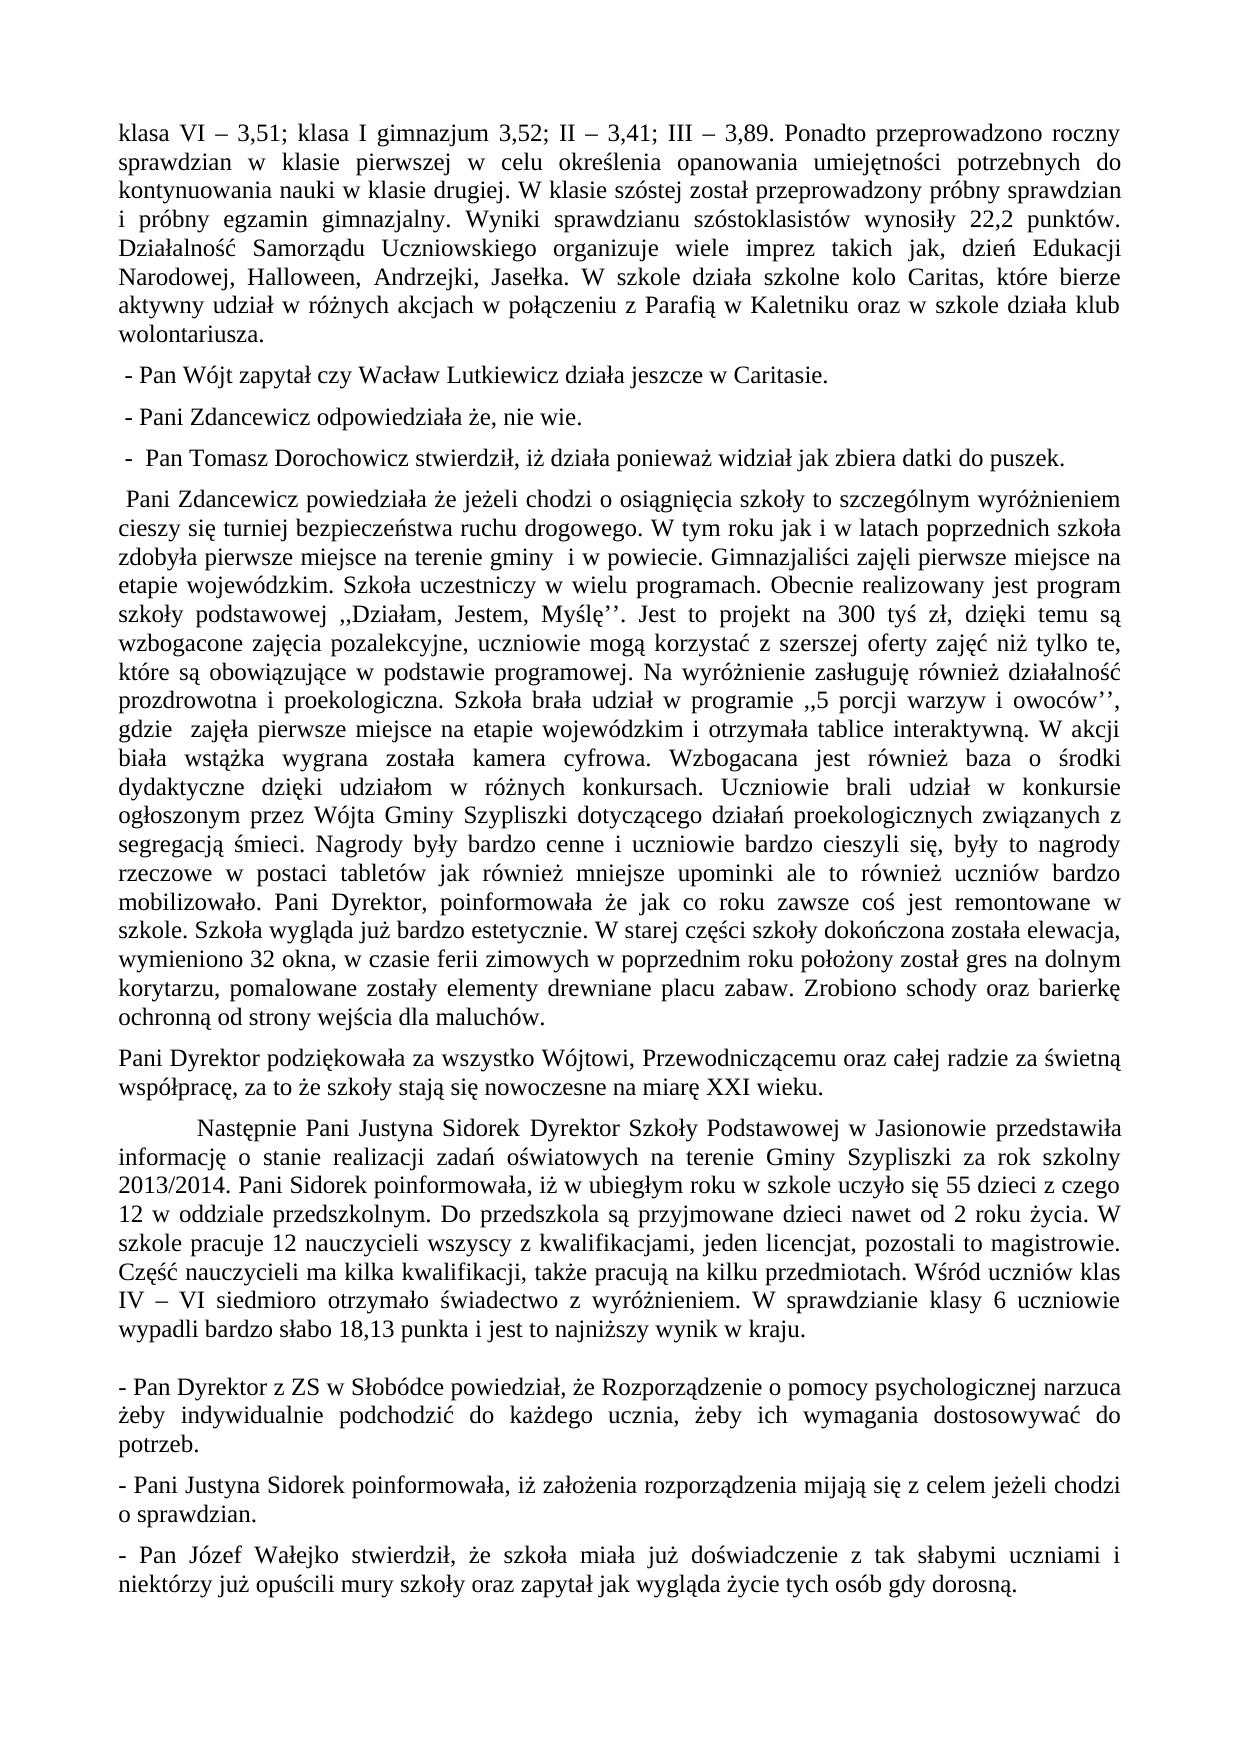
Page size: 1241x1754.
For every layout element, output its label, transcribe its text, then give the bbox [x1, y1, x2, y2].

text - Pan Wójt zapytał czy Wacław Lutkiewicz działa jeszcze w Caritasie. [118, 361, 1122, 389]
text Następnie Pani Justyna Sidorek Dyrektor Szkoły Podstawowej w Jasionowie przedstawiła informację o stanie realizacji zadań oświatowych na terenie Gminy Szypliszki za rok szkolny 2013/2014. Pani Sidorek poinformowała, iż w ubiegłym roku w szkole uczyło się 55 dzieci z czego 12 w oddziale przedszkolnym. Do przedszkola są przyjmowane dzieci nawet od 2 roku życia. W szkole pracuje 12 nauczycieli wszyscy z kwalifikacjami, jeden licencjat, pozostali to magistrowie. Część nauczycieli ma kilka kwalifikacji, także pracują na kilku przedmiotach. Wśród uczniów klas IV – VI siedmioro otrzymało świadectwo z wyróżnieniem. W sprawdzianie klasy 6 uczniowie wypadli bardzo słabo 18,13 punkta i jest to najniższy wynik w kraju. [118, 1113, 1122, 1343]
text Pani Zdancewicz powiedziała że jeżeli chodzi o osiągnięcia szkoły to szczególnym wyróżnieniem cieszy się turniej bezpieczeństwa ruchu drogowego. W tym roku jak i w latach poprzednich szkoła zdobyła pierwsze miejsce na terenie gminy i w powiecie. Gimnazjaliści zajęli pierwsze miejsce na etapie wojewódzkim. Szkoła uczestniczy w wielu programach. Obecnie realizowany jest program szkoły podstawowej ,,Działam, Jestem, Myślę’’. Jest to projekt na 300 tyś zł, dzięki temu są wzbogacone zajęcia pozalekcyjne, uczniowie mogą korzystać z szerszej oferty zajęć niż tylko te, które są obowiązujące w podstawie programowej. Na wyróżnienie zasługuję również działalność prozdrowotna i proekologiczna. Szkoła brała udział w programie ,,5 porcji warzyw i owoców’’, gdzie zajęła pierwsze miejsce na etapie wojewódzkim i otrzymała tablice interaktywną. W akcji biała wstążka wygrana została kamera cyfrowa. Wzbogacana jest również baza o środki dydaktyczne dzięki udziałom w różnych konkursach. Uczniowie brali udział w konkursie ogłoszonym przez Wójta Gminy Szypliszki dotyczącego działań proekologicznych związanych z segregacją śmieci. Nagrody były bardzo cenne i uczniowie bardzo cieszyli się, były to nagrody rzeczowe w postaci tabletów jak również mniejsze upominki ale to również uczniów bardzo mobilizowało. Pani Dyrektor, poinformowała że jak co roku zawsze coś jest remontowane w szkole. Szkoła wygląda już bardzo estetycznie. W starej części szkoły dokończona została elewacja, wymieniono 32 okna, w czasie ferii zimowych w poprzednim roku położony został gres na dolnym korytarzu, pomalowane zostały elementy drewniane placu zabaw. Zrobiono schody oraz barierkę ochronną od strony wejścia dla maluchów. [118, 484, 1122, 1031]
text - Pan Tomasz Dorochowicz stwierdził, iż działa ponieważ widział jak zbiera datki do puszek. [118, 443, 1122, 472]
text klasa VI – 3,51; klasa I gimnazjum 3,52; II – 3,41; III – 3,89. Ponadto przeprowadzono roczny sprawdzian w klasie pierwszej w celu określenia opanowania umiejętności potrzebnych do kontynuowania nauki w klasie drugiej. W klasie szóstej został przeprowadzony próbny sprawdzian i próbny egzamin gimnazjalny. Wyniki sprawdzianu szóstoklasistów wynosiły 22,2 punktów. Działalność Samorządu Uczniowskiego organizuje wiele imprez takich jak, dzień Edukacji Narodowej, Halloween, Andrzejki, Jasełka. W szkole działa szkolne kolo Caritas, które bierze aktywny udział w różnych akcjach w połączeniu z Parafią w Kaletniku oraz w szkole działa klub wolontariusza. [118, 118, 1122, 348]
text - Pani Zdancewicz odpowiedziała że, nie wie. [118, 402, 1122, 431]
text Pani Dyrektor podziękowała za wszystko Wójtowi, Przewodniczącemu oraz całej radzie za świetną współpracę, za to że szkoły stają się nowoczesne na miarę XXI wieku. [118, 1043, 1122, 1101]
text - Pan Józef Wałejko stwierdził, że szkoła miała już doświadczenie z tak słabymi uczniami i niektórzy już opuścili mury szkoły oraz zapytał jak wygląda życie tych osób gdy dorosną. [118, 1541, 1122, 1598]
text - Pan Dyrektor z ZS w Słobódce powiedział, że Rozporządzenie o pomocy psychologicznej narzuca żeby indywidualnie podchodzić do każdego ucznia, żeby ich wymagania dostosowywać do potrzeb. [118, 1372, 1122, 1458]
text - Pani Justyna Sidorek poinformowała, iż założenia rozporządzenia mijają się z celem jeżeli chodzi o sprawdzian. [118, 1471, 1122, 1528]
